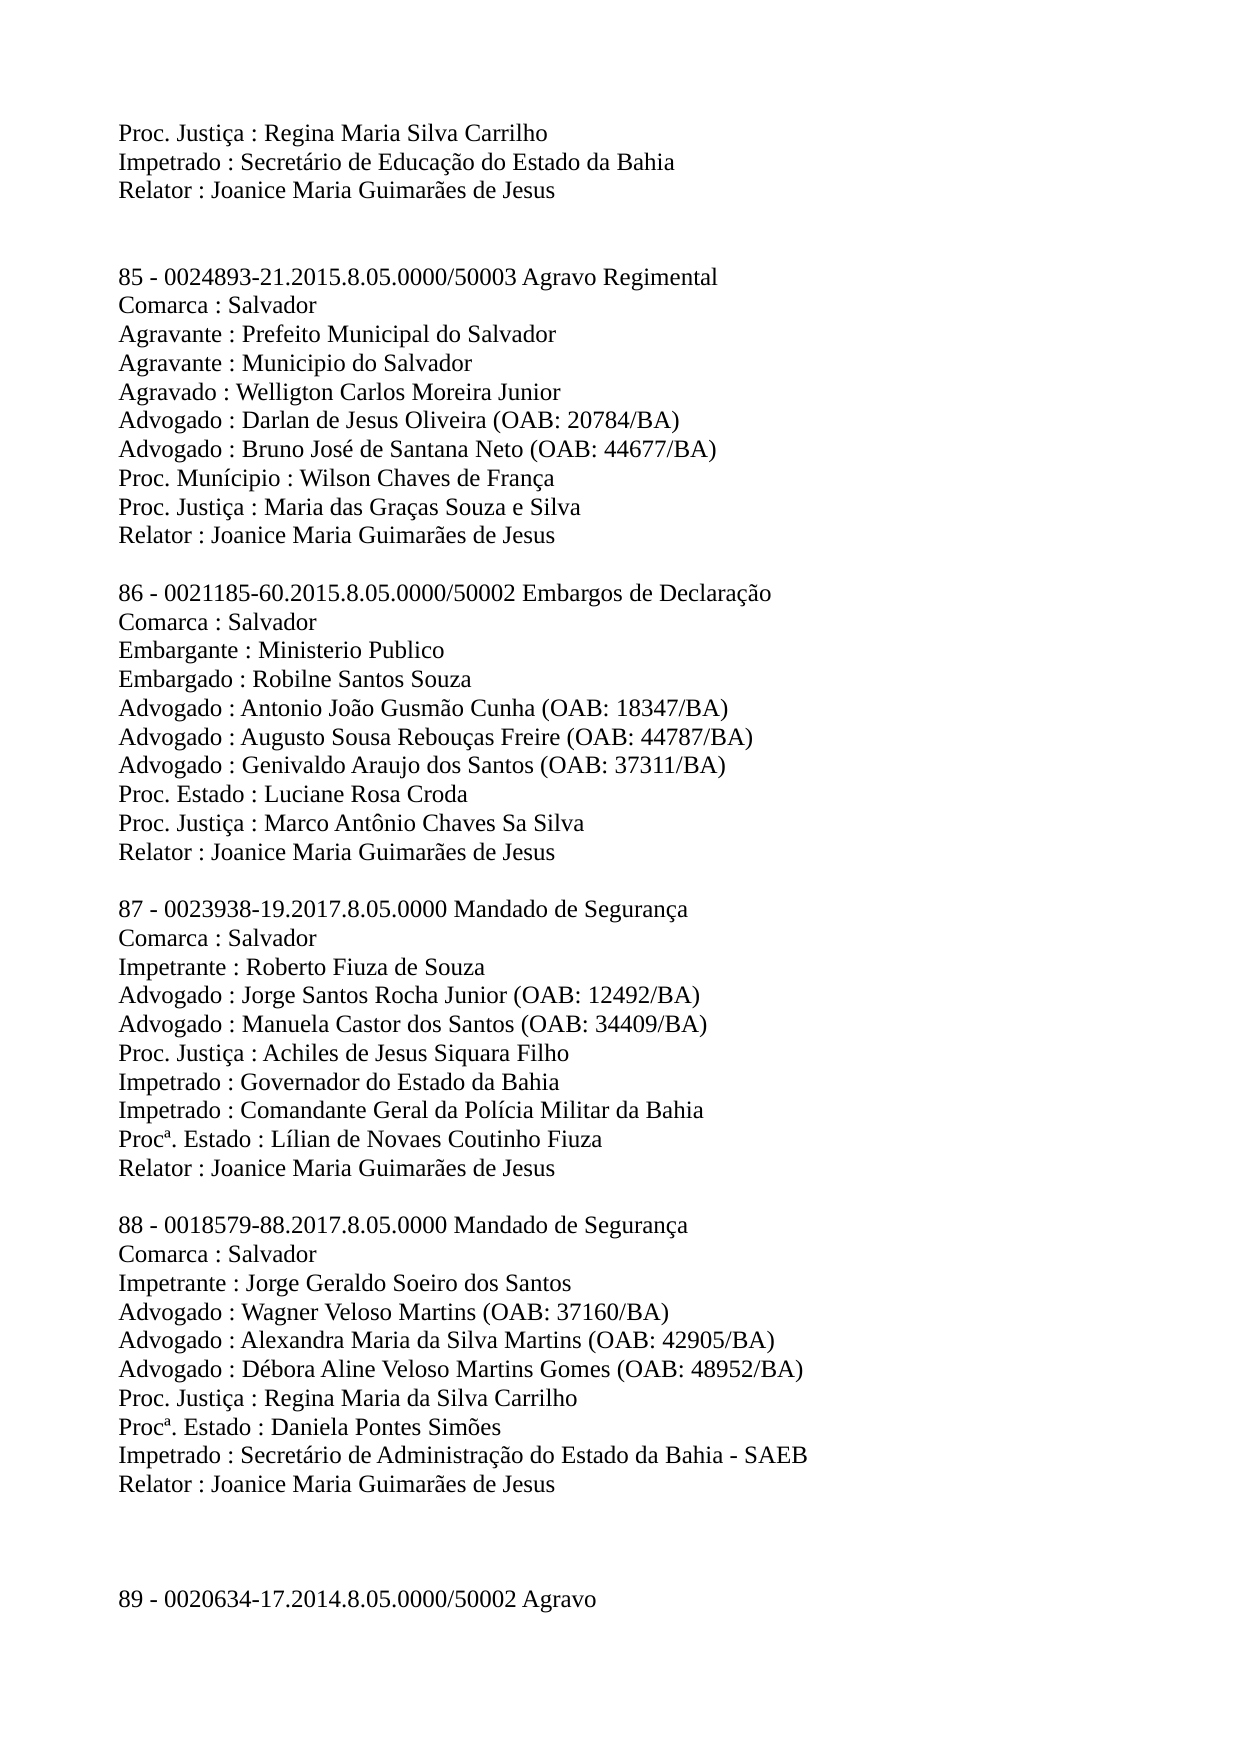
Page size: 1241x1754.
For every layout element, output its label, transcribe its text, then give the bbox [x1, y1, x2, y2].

text 85 - 0024893-21.2015.8.05.0000/50003 Agravo Regimental [118, 262, 1122, 291]
text 88 - 0018579-88.2017.8.05.0000 Mandado de Segurança [118, 1211, 1122, 1239]
text 87 - 0023938-19.2017.8.05.0000 Mandado de Segurança [118, 894, 1122, 923]
text Comarca : Salvador [118, 923, 1122, 952]
text Comarca : Salvador [118, 607, 1122, 636]
text Comarca : Salvador [118, 1239, 1122, 1268]
text Impetrante : Jorge Geraldo Soeiro dos Santos Advogado : Wagner Veloso Martins (OAB: 37160/BA) Advogado : Alexandra Maria da Silva Martins (OAB: 42905/BA) Advogado : Débora Aline Veloso Martins Gomes (OAB: 48952/BA) Proc. Justiça : Regina Maria da Silva Carrilho Procª. Estado : Daniela Pontes Simões Impetrado : Secretário de Administração do Estado da Bahia - SAEB Relator : Joanice Maria Guimarães de Jesus [118, 1268, 1122, 1498]
text Agravante : Prefeito Municipal do Salvador Agravante : Municipio do Salvador Agravado : Welligton Carlos Moreira Junior Advogado : Darlan de Jesus Oliveira (OAB: 20784/BA) Advogado : Bruno José de Santana Neto (OAB: 44677/BA) Proc. Munícipio : Wilson Chaves de França Proc. Justiça : Maria das Graças Souza e Silva Relator : Joanice Maria Guimarães de Jesus [118, 319, 1122, 549]
text Embargante : Ministerio Publico Embargado : Robilne Santos Souza Advogado : Antonio João Gusmão Cunha (OAB: 18347/BA) Advogado : Augusto Sousa Rebouças Freire (OAB: 44787/BA) Advogado : Genivaldo Araujo dos Santos (OAB: 37311/BA) Proc. Estado : Luciane Rosa Croda Proc. Justiça : Marco Antônio Chaves Sa Silva Relator : Joanice Maria Guimarães de Jesus [118, 636, 1122, 866]
text Impetrante : Roberto Fiuza de Souza Advogado : Jorge Santos Rocha Junior (OAB: 12492/BA) Advogado : Manuela Castor dos Santos (OAB: 34409/BA) Proc. Justiça : Achiles de Jesus Siquara Filho Impetrado : Governador do Estado da Bahia Impetrado : Comandante Geral da Polícia Militar da Bahia Procª. Estado : Lílian de Novaes Coutinho Fiuza Relator : Joanice Maria Guimarães de Jesus [118, 952, 1122, 1182]
text 89 - 0020634-17.2014.8.05.0000/50002 Agravo [118, 1584, 1122, 1613]
text Proc. Justiça : Regina Maria Silva Carrilho Impetrado : Secretário de Educação do Estado da Bahia Relator : Joanice Maria Guimarães de Jesus [118, 118, 1122, 204]
text 86 - 0021185-60.2015.8.05.0000/50002 Embargos de Declaração [118, 578, 1122, 607]
text Comarca : Salvador [118, 291, 1122, 319]
